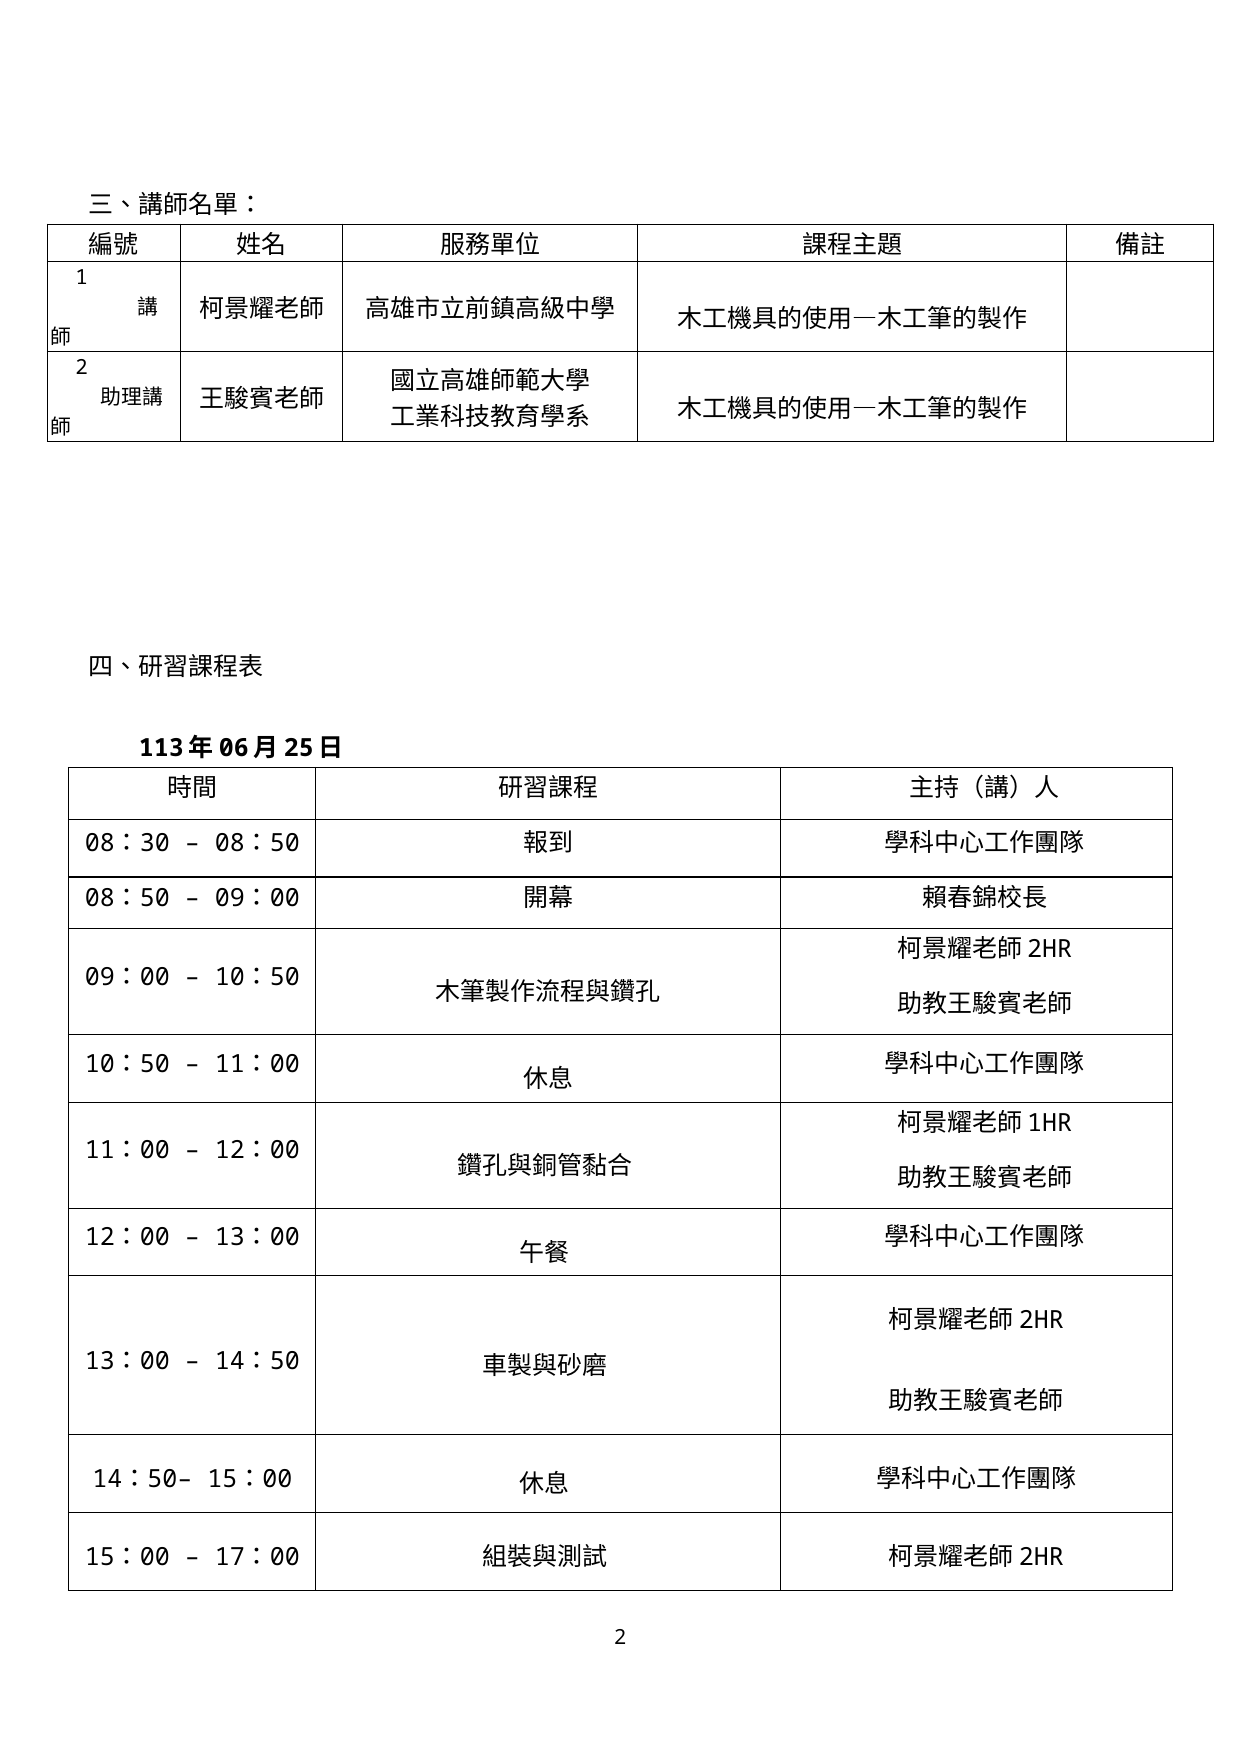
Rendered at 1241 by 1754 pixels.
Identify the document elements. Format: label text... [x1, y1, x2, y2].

table_cell 高雄市立前鎮高級中學 [343, 262, 637, 351]
text 三、講師名單： [89, 161, 1152, 223]
table_header 課程主題 [638, 225, 1066, 261]
table_cell 報到 [316, 820, 780, 876]
table_cell 11：00 – 12：00 [69, 1103, 315, 1208]
table_cell [1067, 262, 1213, 351]
table_cell 午餐 [316, 1209, 780, 1275]
table_cell 木工機具的使用—木工筆的製作 [638, 352, 1066, 441]
table_header 主持（講）人 [781, 768, 1172, 818]
table_cell 柯景耀老師2HR 助教王駿賓老師 [781, 929, 1172, 1034]
table_header 研習課程 [316, 768, 780, 818]
table_cell 鑽孔與銅管黏合 [316, 1103, 780, 1208]
table_cell 學科中心工作團隊 [781, 1035, 1172, 1102]
table_cell 2 助理講師 [48, 352, 180, 441]
table_header 時間 [69, 768, 315, 818]
table_cell 組裝與測試 [316, 1513, 780, 1589]
table_header 備註 [1067, 225, 1213, 261]
table_header 服務單位 [343, 225, 637, 261]
table_cell 學科中心工作團隊 [781, 820, 1172, 876]
table_cell 木筆製作流程與鑽孔 [316, 929, 780, 1034]
table_cell 柯景耀老師 [181, 262, 342, 351]
table_cell 王駿賓老師 [181, 352, 342, 441]
table_cell 柯景耀老師2HR [781, 1513, 1172, 1589]
table_cell 10：50 – 11：00 [69, 1035, 315, 1102]
table_cell 開幕 [316, 878, 780, 928]
table_cell 賴春錦校長 [781, 878, 1172, 928]
table_cell 國立高雄師範大學 工業科技教育學系 [343, 352, 637, 441]
table_cell 學科中心工作團隊 [781, 1435, 1172, 1512]
table_cell 柯景耀老師2HR 助教王駿賓老師 [781, 1276, 1172, 1434]
table_cell 木工機具的使用—木工筆的製作 [638, 262, 1066, 351]
table_cell 14：50– 15：00 [69, 1435, 315, 1512]
table_cell 學科中心工作團隊 [781, 1209, 1172, 1275]
table_header 姓名 [181, 225, 342, 261]
text 四、研習課程表 [89, 623, 1152, 686]
table_cell 車製與砂磨 [316, 1276, 780, 1434]
table_cell 休息 [316, 1435, 780, 1512]
table_cell 15：00 – 17：00 [69, 1513, 315, 1589]
text 113年06月25日 [89, 704, 1152, 767]
table_cell 08：30 – 08：50 [69, 820, 315, 876]
table_cell 09：00 – 10：50 [69, 929, 315, 1034]
table_cell 08：50 – 09：00 [69, 878, 315, 928]
table_cell 休息 [316, 1035, 780, 1102]
table_cell 12：00 – 13：00 [69, 1209, 315, 1275]
table_cell 1 講師 [48, 262, 180, 351]
table_cell 13：00 – 14：50 [69, 1276, 315, 1434]
table_cell 柯景耀老師1HR 助教王駿賓老師 [781, 1103, 1172, 1208]
table_cell [1067, 352, 1213, 441]
table_header 編號 [48, 225, 180, 261]
